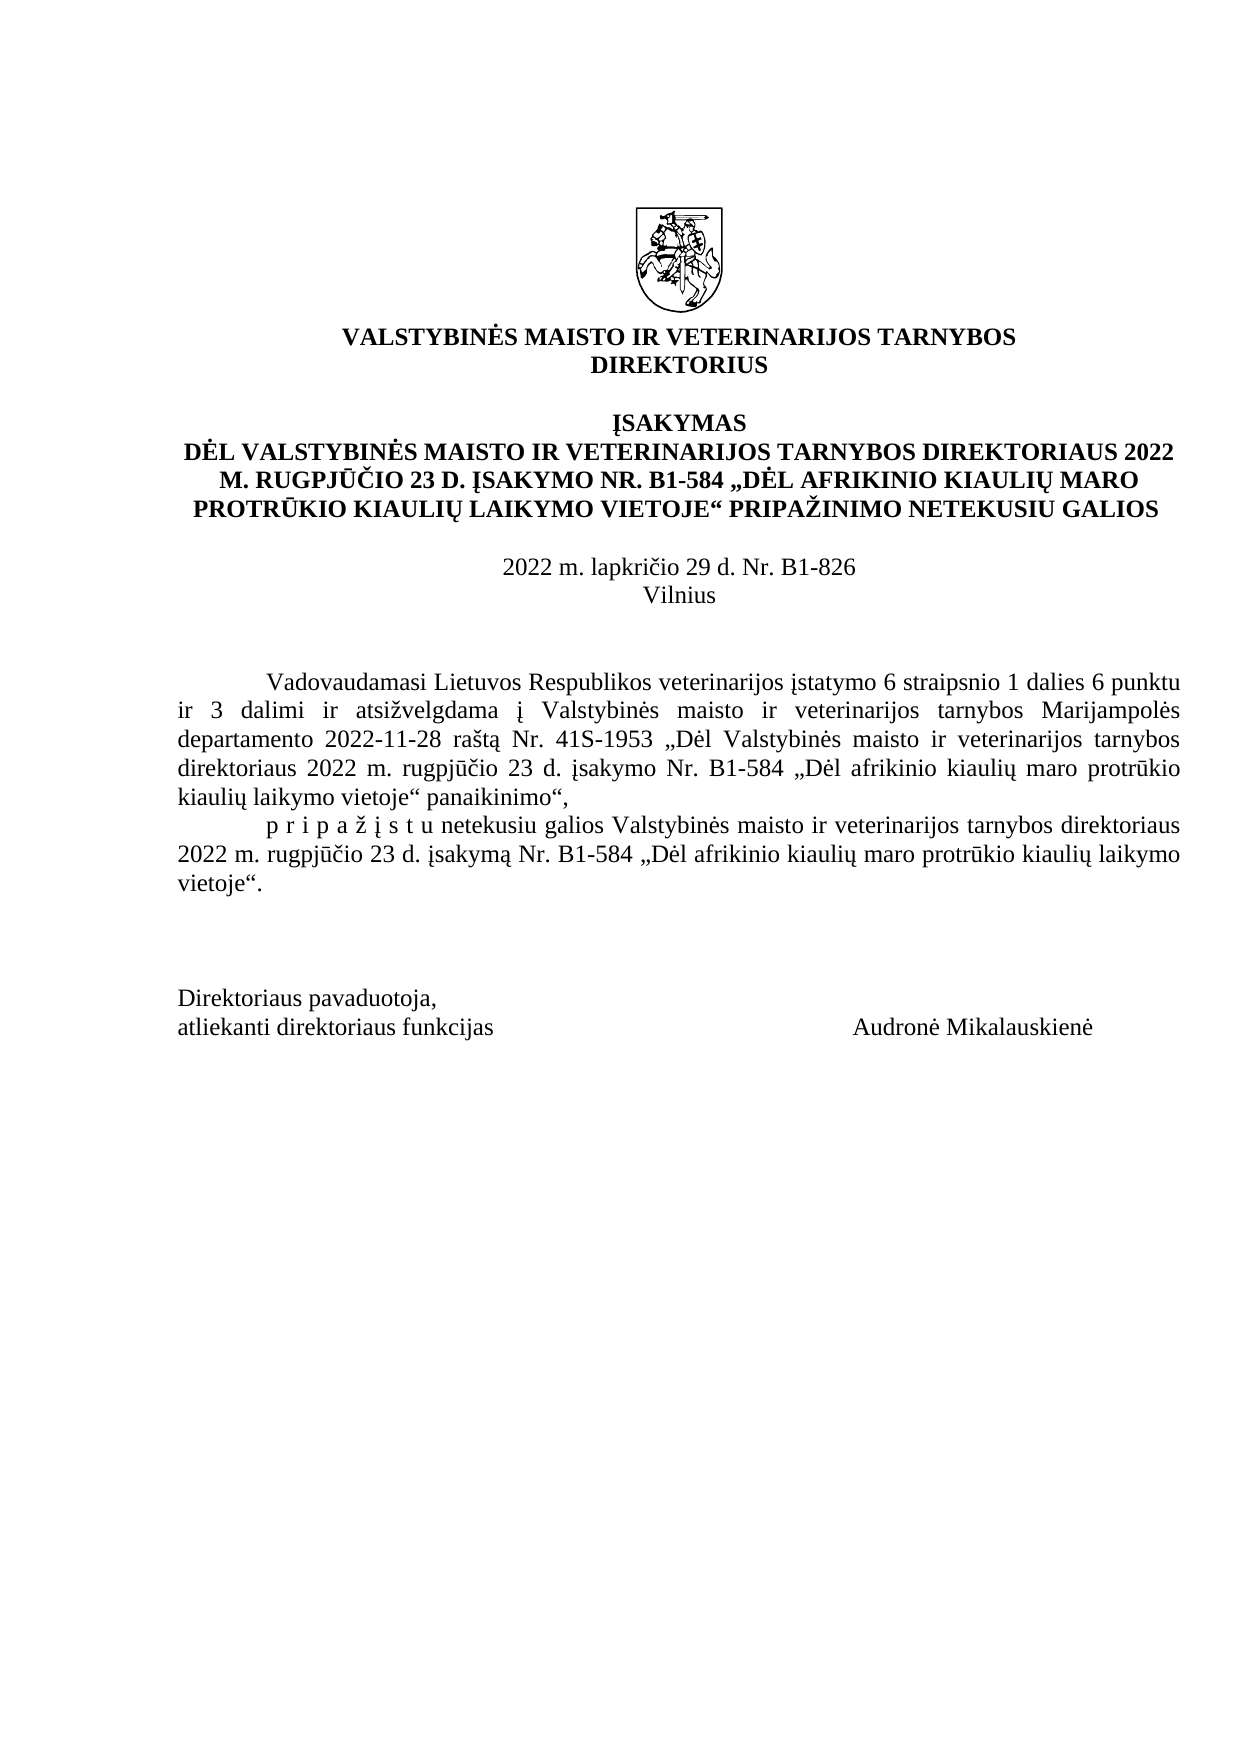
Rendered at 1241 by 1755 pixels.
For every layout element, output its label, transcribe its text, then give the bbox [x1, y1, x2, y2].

text atliekanti direktoriaus funkcijas Audronė Mikalauskienė [177, 1012, 1181, 1040]
text VALSTYBINĖS MAISTO IR VETERINARIJOS TARNYBOS [177, 322, 1181, 350]
text ĮSAKYMAS [177, 408, 1181, 437]
text Direktoriaus pavaduotoja, [177, 983, 1181, 1012]
text DIREKTORIUS [177, 350, 1181, 379]
text p r i p a ž į s t u netekusiu galios Valstybinės maisto ir veterinarijos tarnybos direktoriaus 2022 m. rugpjūčio 23 d. įsakymą Nr. B1-584 „Dėl afrikinio kiaulių maro protrūkio kiaulių laikymo vietoje“. [177, 810, 1181, 897]
text 2022 m. lapkričio 29 d. Nr. B1-826 [177, 552, 1181, 580]
text DĖL VALSTYBINĖS MAISTO IR VETERINARIJOS TARNYBOS DIREKTORIAUS 2022 M. RUGPJŪČIO 23 D. ĮSAKYMO NR. B1-584 „DĖL AFRIKINIO KIAULIŲ MARO PROTRŪKIO KIAULIŲ LAIKYMO VIETOJE“ PRIPAŽINIMO NETEKUSIU GALIOS [177, 437, 1181, 523]
text Vadovaudamasi Lietuvos Respublikos veterinarijos įstatymo 6 straipsnio 1 dalies 6 punktu ir 3 dalimi ir atsižvelgdama į Valstybinės maisto ir veterinarijos tarnybos Marijampolės departamento 2022-11-28 raštą Nr. 41S-1953 „Dėl Valstybinės maisto ir veterinarijos tarnybos direktoriaus 2022 m. rugpjūčio 23 d. įsakymo Nr. B1-584 „Dėl afrikinio kiaulių maro protrūkio kiaulių laikymo vietoje“ panaikinimo“, [177, 667, 1181, 810]
text Vilnius [177, 580, 1181, 609]
